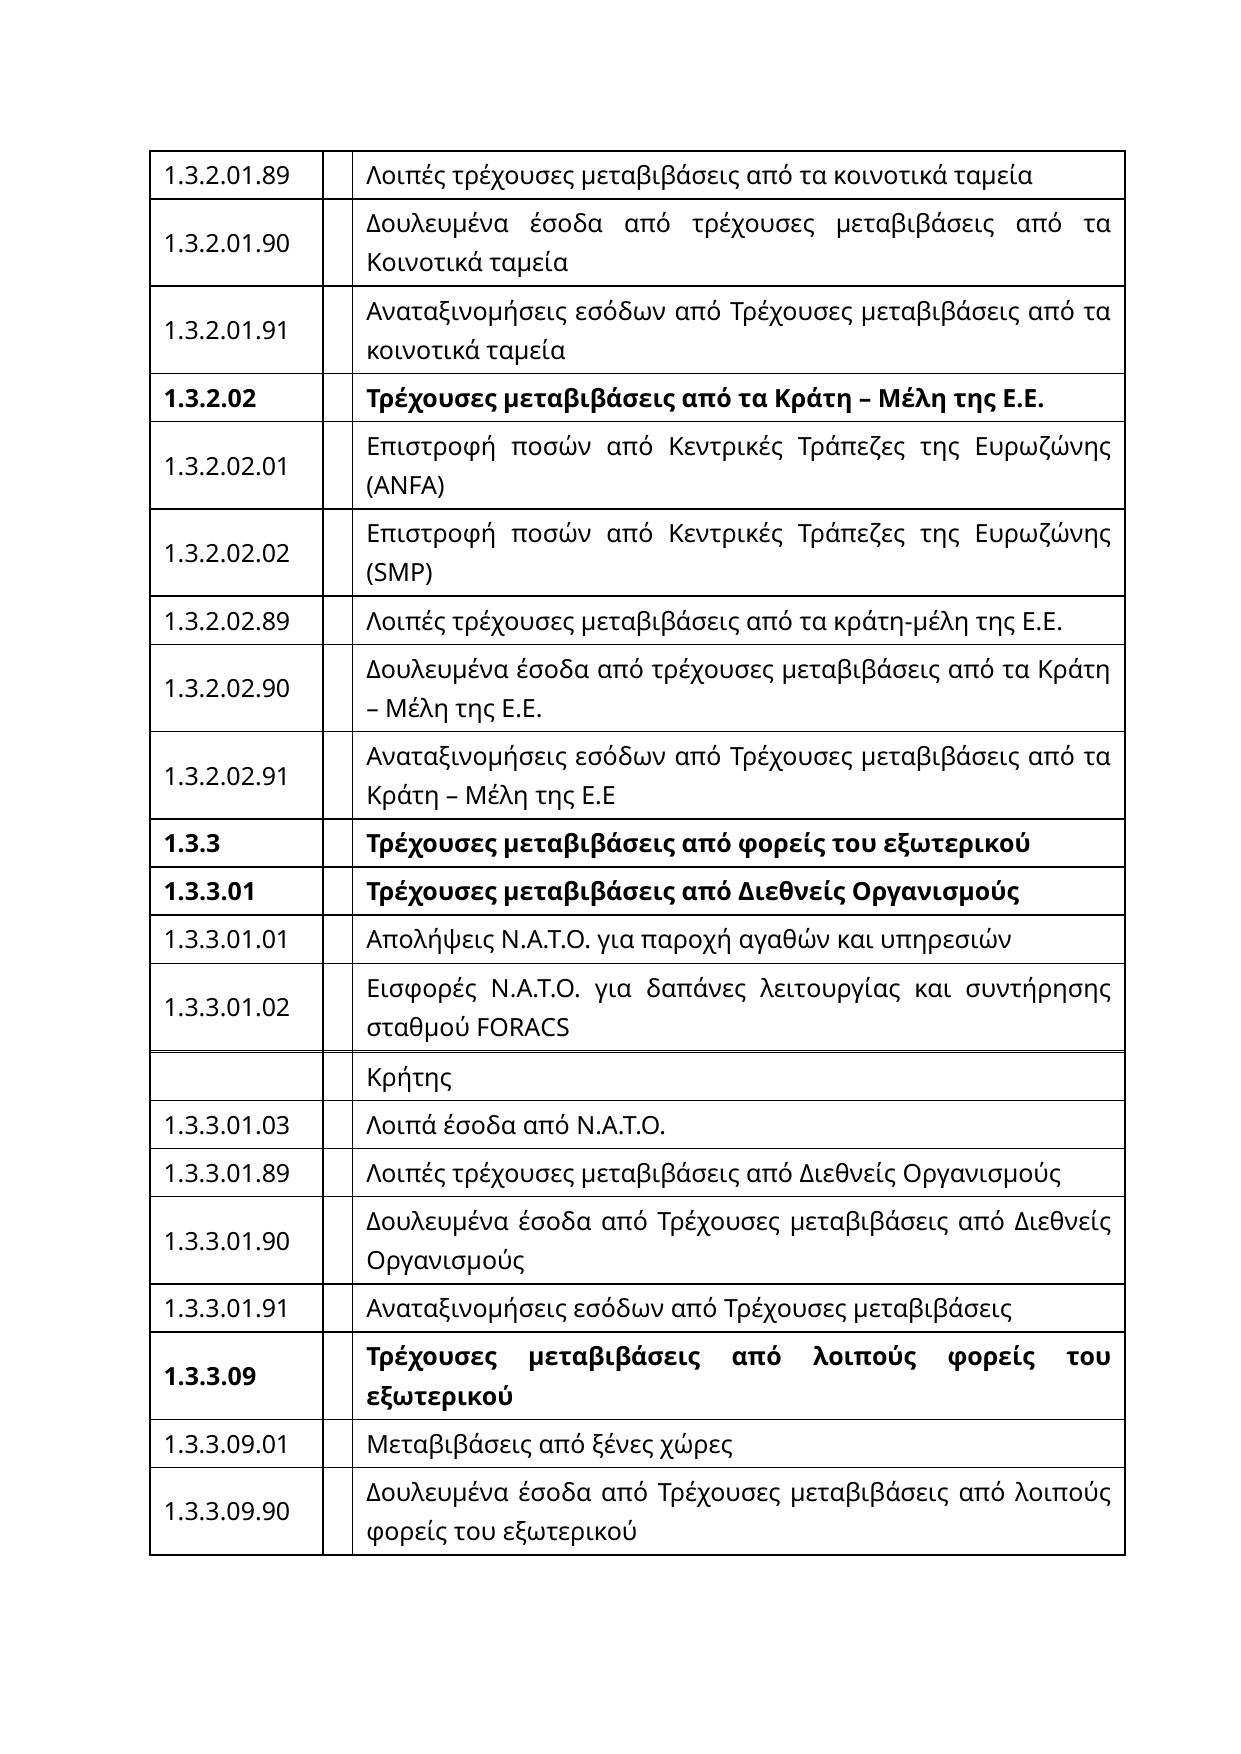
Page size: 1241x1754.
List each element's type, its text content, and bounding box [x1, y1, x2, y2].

table_cell Τρέχουσες μεταβιβάσεις από λοιπούς φορείς του εξωτερικού [353, 1333, 1124, 1418]
table_cell [324, 645, 352, 731]
table_cell Δουλευμένα έσοδα από Τρέχουσες μεταβιβάσεις από Διεθνείς Οργανισμούς [353, 1197, 1124, 1283]
table_cell [324, 964, 352, 1050]
table_cell Μεταβιβάσεις από ξένες χώρες [353, 1420, 1124, 1467]
table_cell [324, 152, 352, 198]
table_cell 1.3.3.09.01 [151, 1420, 322, 1467]
table_header Κρήτης [353, 1053, 1124, 1099]
table_cell 1.3.2.02.90 [151, 645, 322, 731]
table_cell 1.3.3.09.90 [151, 1468, 322, 1554]
table_cell Εισφορές Ν.Α.Τ.Ο. για δαπάνες λειτουργίας και συντήρησης σταθμού FΟRΑCS [353, 964, 1124, 1050]
table_cell 1.3.3.01.03 [151, 1101, 322, 1148]
table_cell [324, 597, 352, 643]
table_cell Αναταξινομήσεις εσόδων από Τρέχουσες μεταβιβάσεις από τα Κράτη – Μέλη της Ε.Ε [353, 732, 1124, 818]
table_cell 1.3.2.02.91 [151, 732, 322, 818]
table_cell Τρέχουσες μεταβιβάσεις από φορείς του εξωτερικού [353, 820, 1124, 866]
table_cell Λοιπές τρέχουσες μεταβιβάσεις από Διεθνείς Οργανισμούς [353, 1149, 1124, 1196]
table_cell Λοιπές τρέχουσες μεταβιβάσεις από τα κράτη-μέλη της Ε.Ε. [353, 597, 1124, 643]
table_cell 1.3.3.09 [151, 1333, 322, 1418]
table_cell 1.3.3.01.91 [151, 1285, 322, 1331]
table_cell Δουλευμένα έσοδα από τρέχουσες μεταβιβάσεις από τα Κράτη – Μέλη της Ε.Ε. [353, 645, 1124, 731]
table_cell 1.3.2.02.89 [151, 597, 322, 643]
table_cell [324, 374, 352, 421]
table_cell [324, 287, 352, 373]
table_cell 1.3.2.02 [151, 374, 322, 421]
table_cell 1.3.2.01.91 [151, 287, 322, 373]
table_cell Λοιπές τρέχουσες μεταβιβάσεις από τα κοινοτικά ταμεία [353, 152, 1124, 198]
table_cell Επιστροφή ποσών από Κεντρικές Τράπεζες της Ευρωζώνης (SMP) [353, 510, 1124, 595]
table_cell 1.3.2.01.89 [151, 152, 322, 198]
table_cell 1.3.3.01 [151, 868, 322, 914]
table_cell [324, 1333, 352, 1418]
table_cell Επιστροφή ποσών από Κεντρικές Τράπεζες της Ευρωζώνης (ANFA) [353, 422, 1124, 508]
table_header [324, 1053, 352, 1099]
table_cell Απολήψεις Ν.Α.Τ.Ο. για παροχή αγαθών και υπηρεσιών [353, 916, 1124, 962]
table_cell [324, 1197, 352, 1283]
table_cell [324, 868, 352, 914]
table_cell Λοιπά έσοδα από Ν.Α.Τ.Ο. [353, 1101, 1124, 1148]
table_cell [324, 510, 352, 595]
table_cell Αναταξινομήσεις εσόδων από Τρέχουσες μεταβιβάσεις από τα κοινοτικά ταμεία [353, 287, 1124, 373]
table_cell 1.3.3 [151, 820, 322, 866]
table_cell [324, 422, 352, 508]
table_cell [324, 916, 352, 962]
table_cell [324, 820, 352, 866]
table_cell [324, 1468, 352, 1554]
table_cell Δουλευμένα έσοδα από τρέχουσες μεταβιβάσεις από τα Κοινοτικά ταμεία [353, 200, 1124, 285]
table_cell Δουλευμένα έσοδα από Τρέχουσες μεταβιβάσεις από λοιπούς φορείς του εξωτερικού [353, 1468, 1124, 1554]
table_cell 1.3.3.01.90 [151, 1197, 322, 1283]
table_cell 1.3.3.01.02 [151, 964, 322, 1050]
table_cell [324, 1101, 352, 1148]
table_cell 1.3.2.01.90 [151, 200, 322, 285]
table_cell 1.3.2.02.02 [151, 510, 322, 595]
table_cell [324, 1420, 352, 1467]
table_cell [324, 200, 352, 285]
table_cell Τρέχουσες μεταβιβάσεις από Διεθνείς Οργανισμούς [353, 868, 1124, 914]
table_cell [324, 1149, 352, 1196]
table_cell [324, 1285, 352, 1331]
table_cell 1.3.2.02.01 [151, 422, 322, 508]
table_cell 1.3.3.01.89 [151, 1149, 322, 1196]
table_cell Τρέχουσες μεταβιβάσεις από τα Κράτη – Μέλη της Ε.Ε. [353, 374, 1124, 421]
table_cell [324, 732, 352, 818]
table_cell Αναταξινομήσεις εσόδων από Τρέχουσες μεταβιβάσεις [353, 1285, 1124, 1331]
table_header [151, 1053, 322, 1099]
table_cell 1.3.3.01.01 [151, 916, 322, 962]
